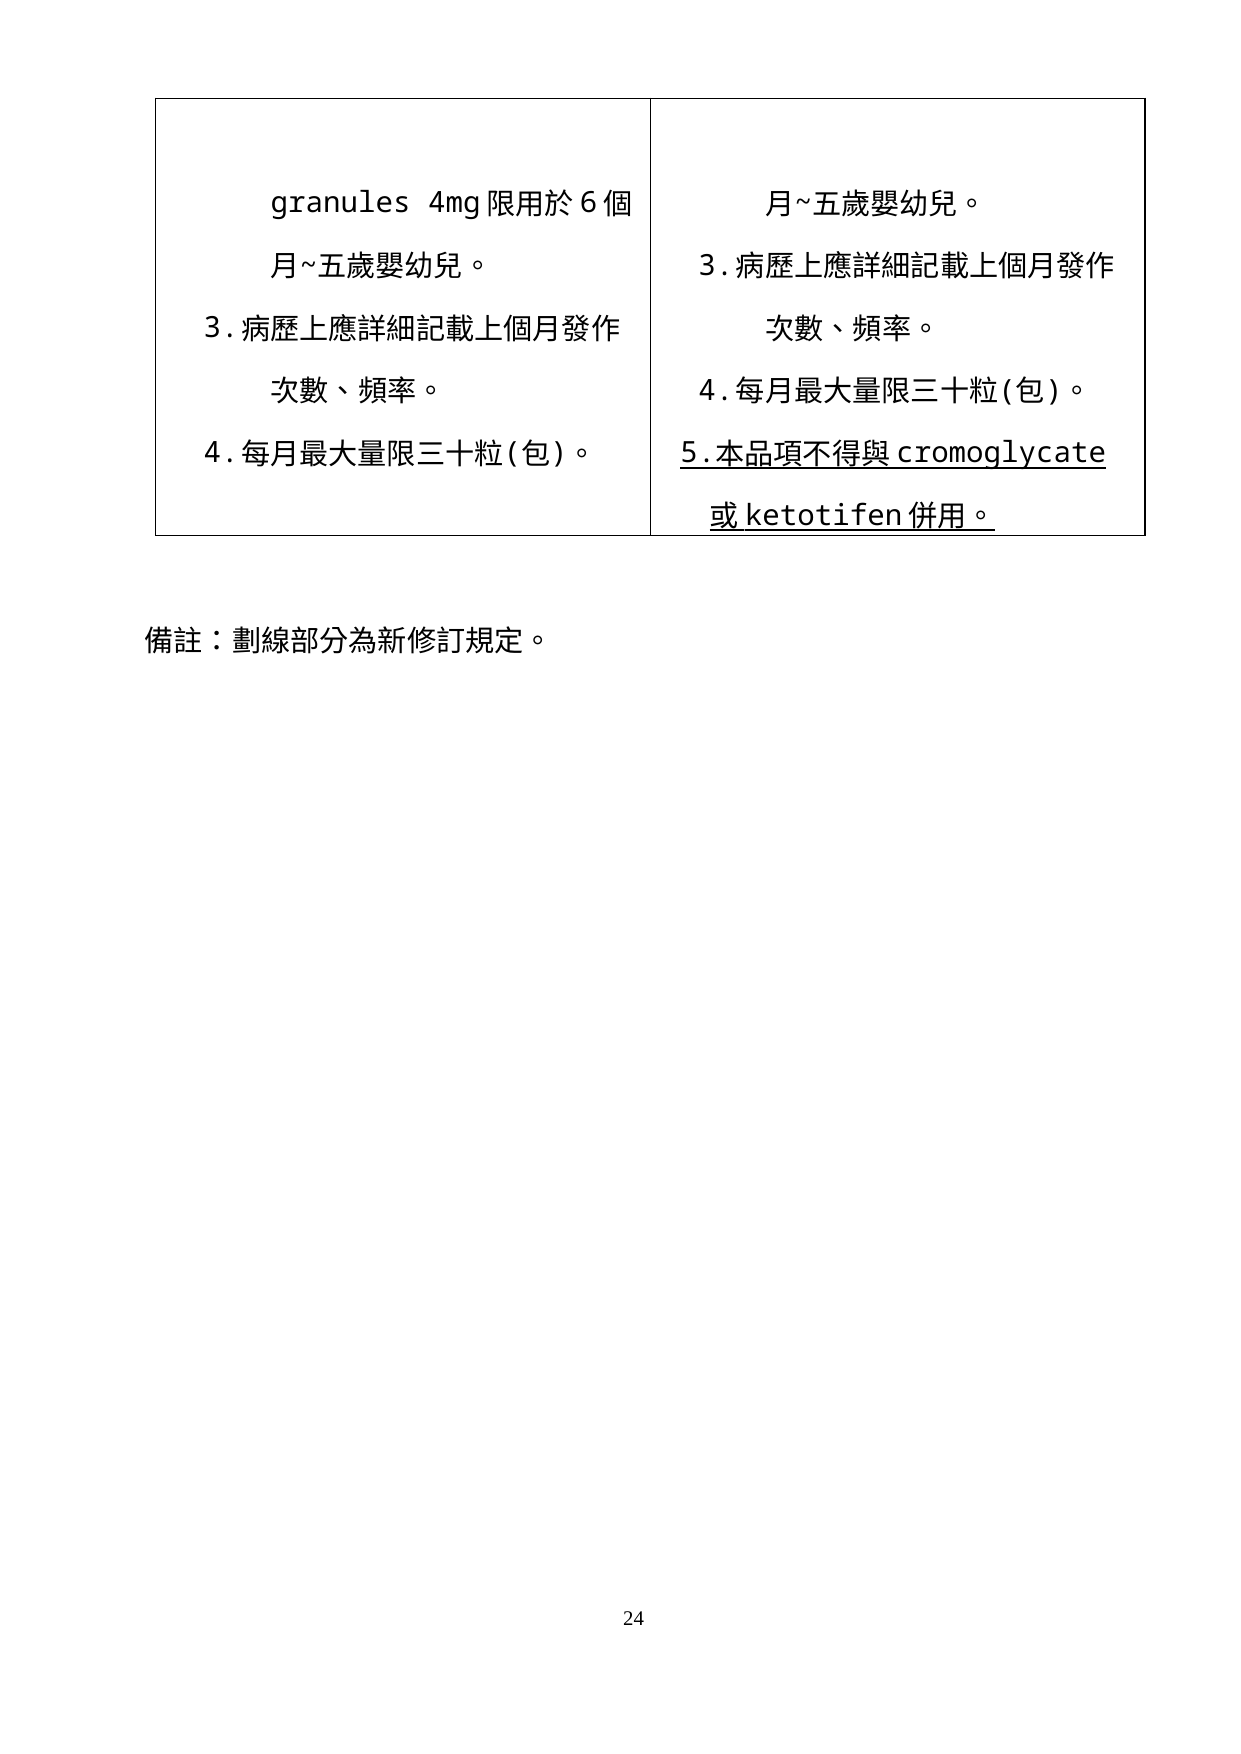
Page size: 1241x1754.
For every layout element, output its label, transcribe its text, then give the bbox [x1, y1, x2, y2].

table_cell 6.2.4. Montelukast sodium (如Singulair Coated Tab, Singulair Chewable Tabs)：(90/7/1) 限用於六歲以上之小兒及成人「輕度至中度持續性支氣管哮喘」疾患。 病歷上應詳細記載上個月發作次數、頻率及PEFR值之變化。 每月最大量限三十粒。 4.本品項不得與cromoglycate或ketotifen併用。 ※「輕度持續支氣管哮喘 (mild persistent asthma)」之定義： 氣喘發作次數每週多於一次，但並非每天發作。 發作時會影響日常生活及睡眠。 夜晚發作次數每月多於二次。 尖峰呼氣流速 (Peak Expiratory Flow Rate；PEFR) 或第一秒呼氣量大於80%預測值；每日變異值為20-30%。 6.2.5.Montelukast sodium 4mg(如Singulair Chewable Tab. 4mg、Singulair oral granules 4mg)：(92/1/1、100/7/1) 須符合下列各項條件： 限用於「輕度至中度持續支氣管哮喘病患」。 Chewable Tab. 4mg限用於二歲~五歲嬰幼兒、oral granules 4mg限用於6個月~五歲嬰幼兒。 病歷上應詳細記載上個月發作次數、頻率。 每月最大量限三十粒(包)。 5.本品項不得與cromoglycate或ketotifen併用。 [651, 99, 1144, 535]
text 備註：劃線部分為新修訂規定。 [144, 597, 1122, 660]
table_cell 6.2.4. Montelukast sodium (如Singulair Coated Tab、Singulair Chewable Tabs)：(90/7/1、○○/○○/1) 限用於六歲以上之小兒及成人「輕度至中度持續性支氣管哮喘」疾患。 病歷上應詳細記載上個月發作次數、頻率及PEFR值之變化。 每月最大量限三十粒。 ※「輕度持續支氣管哮喘 (mild persistent asthma)」之定義： 氣喘發作次數每週多於一次，但並非每天發作。 發作時會影響日常生活及睡眠。 夜晚發作次數每月多於二次。 尖峰呼氣流速 (Peak Expiratory Flow Rate；PEFR) 或第一秒呼氣量大於80%預測值；每日變異值為20-30%。 6.2.5.Montelukast sodium 4mg(如Singulair Chewable Tab. 4mg、Singulair oral granules 4mg)：(92/1/1、100/7/1、○○/○○/1) 須符合下列各項條件： 限用於「輕度至中度持續支氣管哮喘病患」。 Chewable Tab. 4mg限用於二歲~五歲嬰幼兒、oral granules 4mg限用於6個月~五歲嬰幼兒。 病歷上應詳細記載上個月發作次數、頻率。 每月最大量限三十粒(包)。 [156, 99, 650, 535]
